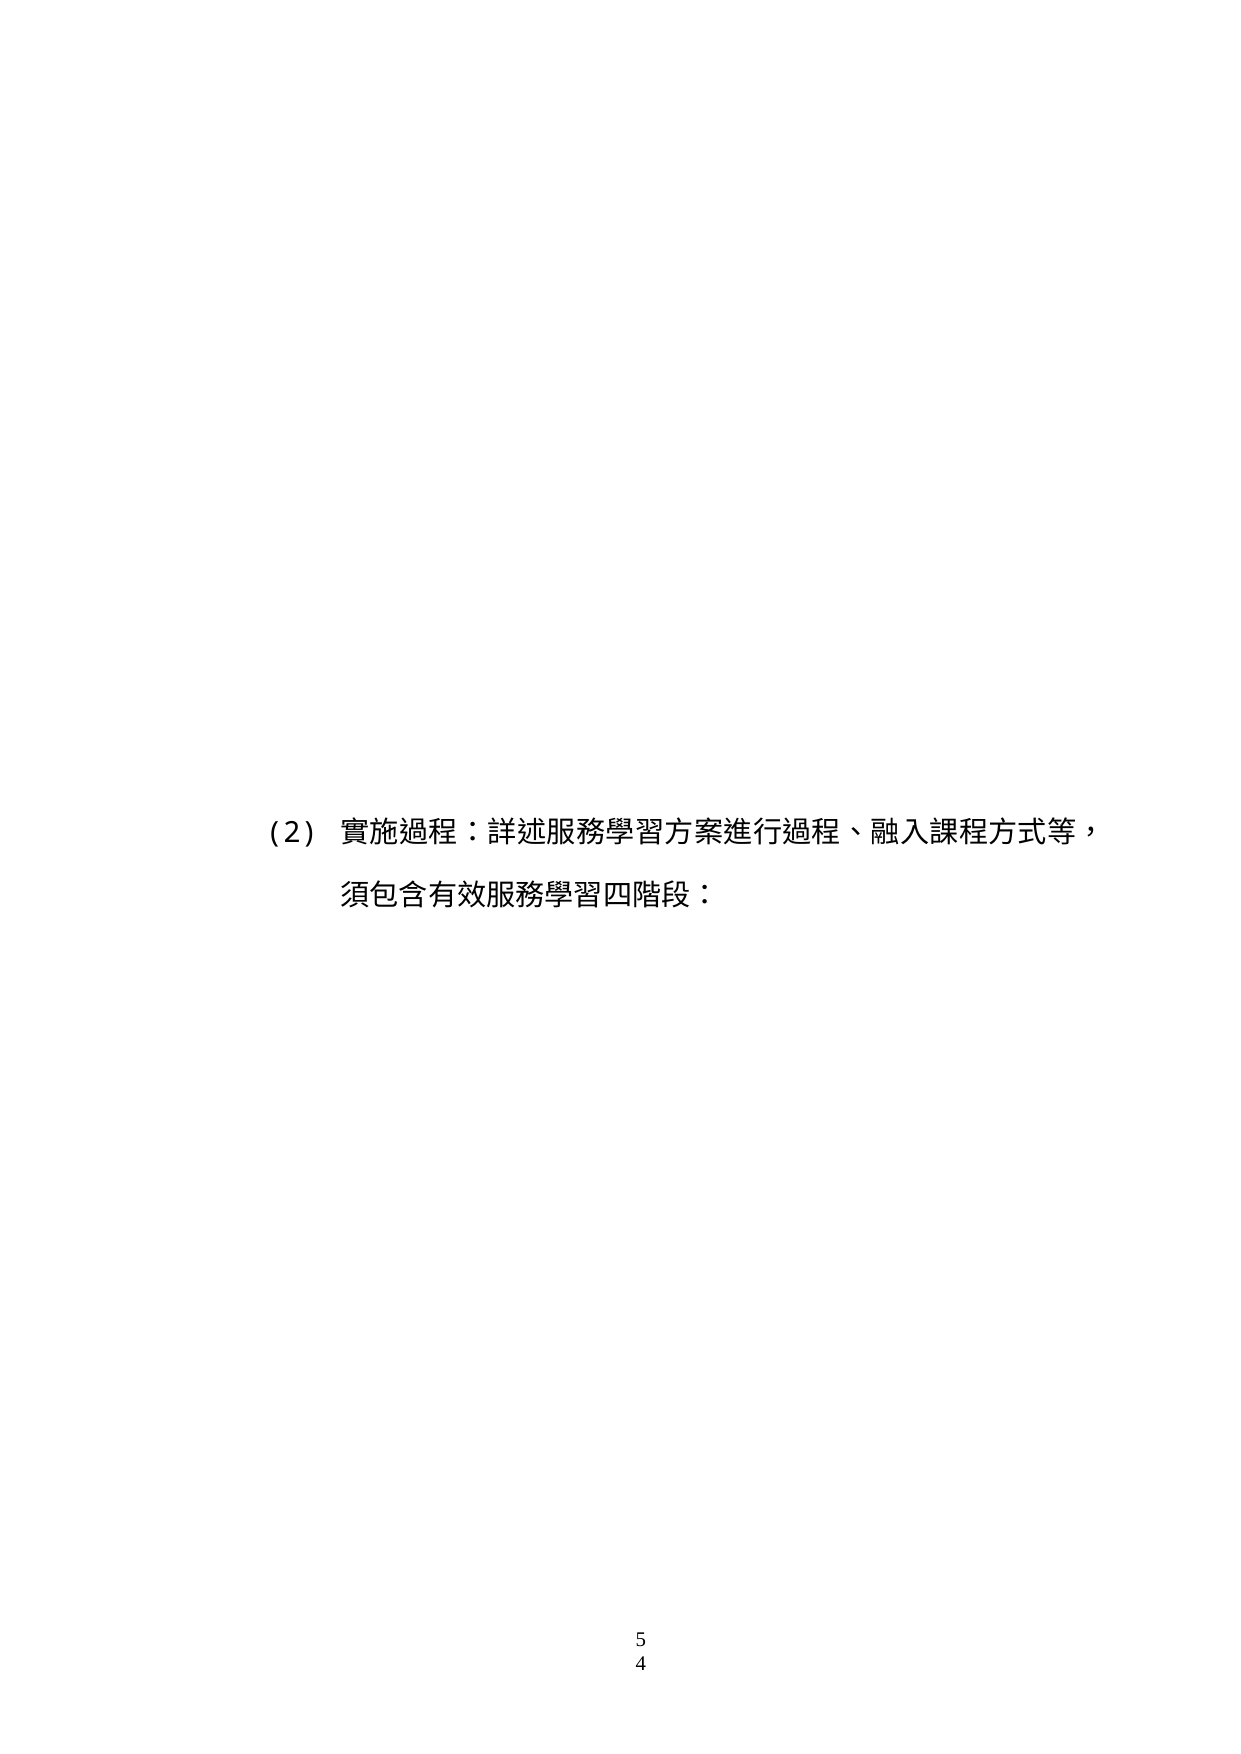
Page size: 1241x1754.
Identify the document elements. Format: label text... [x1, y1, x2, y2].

list 實施過程：詳述服務學習方案進行過程、融入課程方式等，須包含有效服務學習四階段： [265, 788, 1107, 913]
